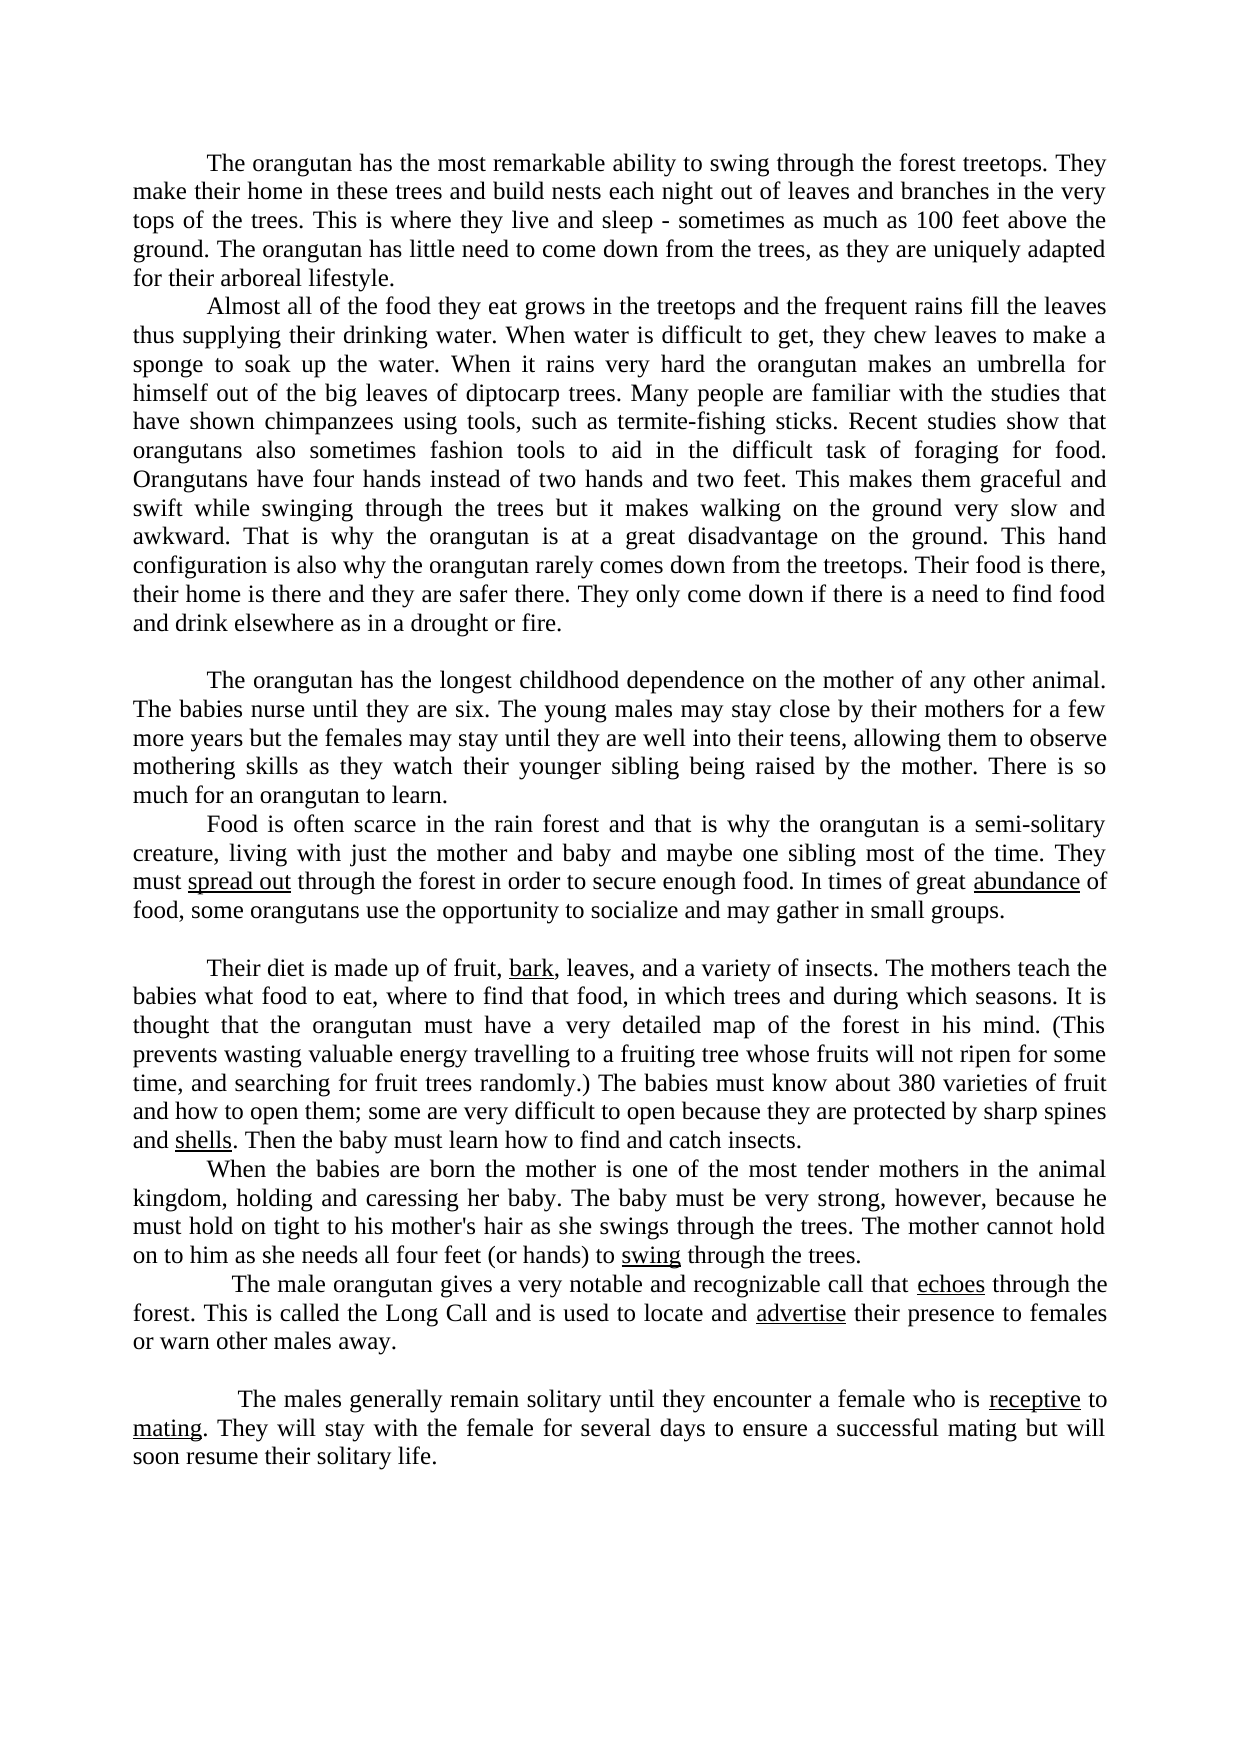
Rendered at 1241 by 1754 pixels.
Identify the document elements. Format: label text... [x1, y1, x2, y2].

text When the babies are born the mother is one of the most tender mothers in the animal kingdom, holding and caressing her baby. The baby must be very strong, however, because he must hold on tight to his mother's hair as she swings through the trees. The mother cannot hold on to him as she needs all four feet (or hands) to swing through the trees. [133, 1154, 1108, 1269]
text The orangutan has the longest childhood dependence on the mother of any other animal. The babies nurse until they are six. The young males may stay close by their mothers for a few more years but the females may stay until they are well into their teens, allowing them to observe mothering skills as they watch their younger sibling being raised by the mother. There is so much for an orangutan to learn. [133, 665, 1108, 809]
text Food is often scarce in the rain forest and that is why the orangutan is a semi-solitary creature, living with just the mother and baby and maybe one sibling most of the time. They must spread out through the forest in order to secure enough food. In times of great abundance of food, some orangutans use the opportunity to socialize and may gather in small groups. [133, 809, 1108, 924]
text The orangutan has the most remarkable ability to swing through the forest treetops. They make their home in these trees and build nests each night out of leaves and branches in the very tops of the trees. This is where they live and sleep - sometimes as much as 100 feet above the ground. The orangutan has little need to come down from the trees, as they are uniquely adapted for their arboreal lifestyle. [133, 148, 1108, 291]
text The males generally remain solitary until they encounter a female who is receptive to mating. They will stay with the female for several days to ensure a successful mating but will soon resume their solitary life. [133, 1355, 1108, 1470]
text The male orangutan gives a very notable and recognizable call that echoes through the forest. This is called the Long Call and is used to locate and advertise their presence to females or warn other males away. [133, 1269, 1108, 1355]
text Almost all of the food they eat grows in the treetops and the frequent rains fill the leaves thus supplying their drinking water. When water is difficult to get, they chew leaves to make a sponge to soak up the water. When it rains very hard the orangutan makes an umbrella for himself out of the big leaves of diptocarp trees. Many people are familiar with the studies that have shown chimpanzees using tools, such as termite-fishing sticks. Recent studies show that orangutans also sometimes fashion tools to aid in the difficult task of foraging for food. Orangutans have four hands instead of two hands and two feet. This makes them graceful and swift while swinging through the trees but it makes walking on the ground very slow and awkward. That is why the orangutan is at a great disadvantage on the ground. This hand configuration is also why the orangutan rarely comes down from the treetops. Their food is there, their home is there and they are safer there. They only come down if there is a need to find food and drink elsewhere as in a drought or fire. [133, 291, 1108, 636]
text Their diet is made up of fruit, bark, leaves, and a variety of insects. The mothers teach the babies what food to eat, where to find that food, in which trees and during which seasons. It is thought that the orangutan must have a very detailed map of the forest in his mind. (This prevents wasting valuable energy travelling to a fruiting tree whose fruits will not ripen for some time, and searching for fruit trees randomly.) The babies must know about 380 varieties of fruit and how to open them; some are very difficult to open because they are protected by sharp spines and shells. Then the baby must learn how to find and catch insects. [133, 953, 1108, 1154]
